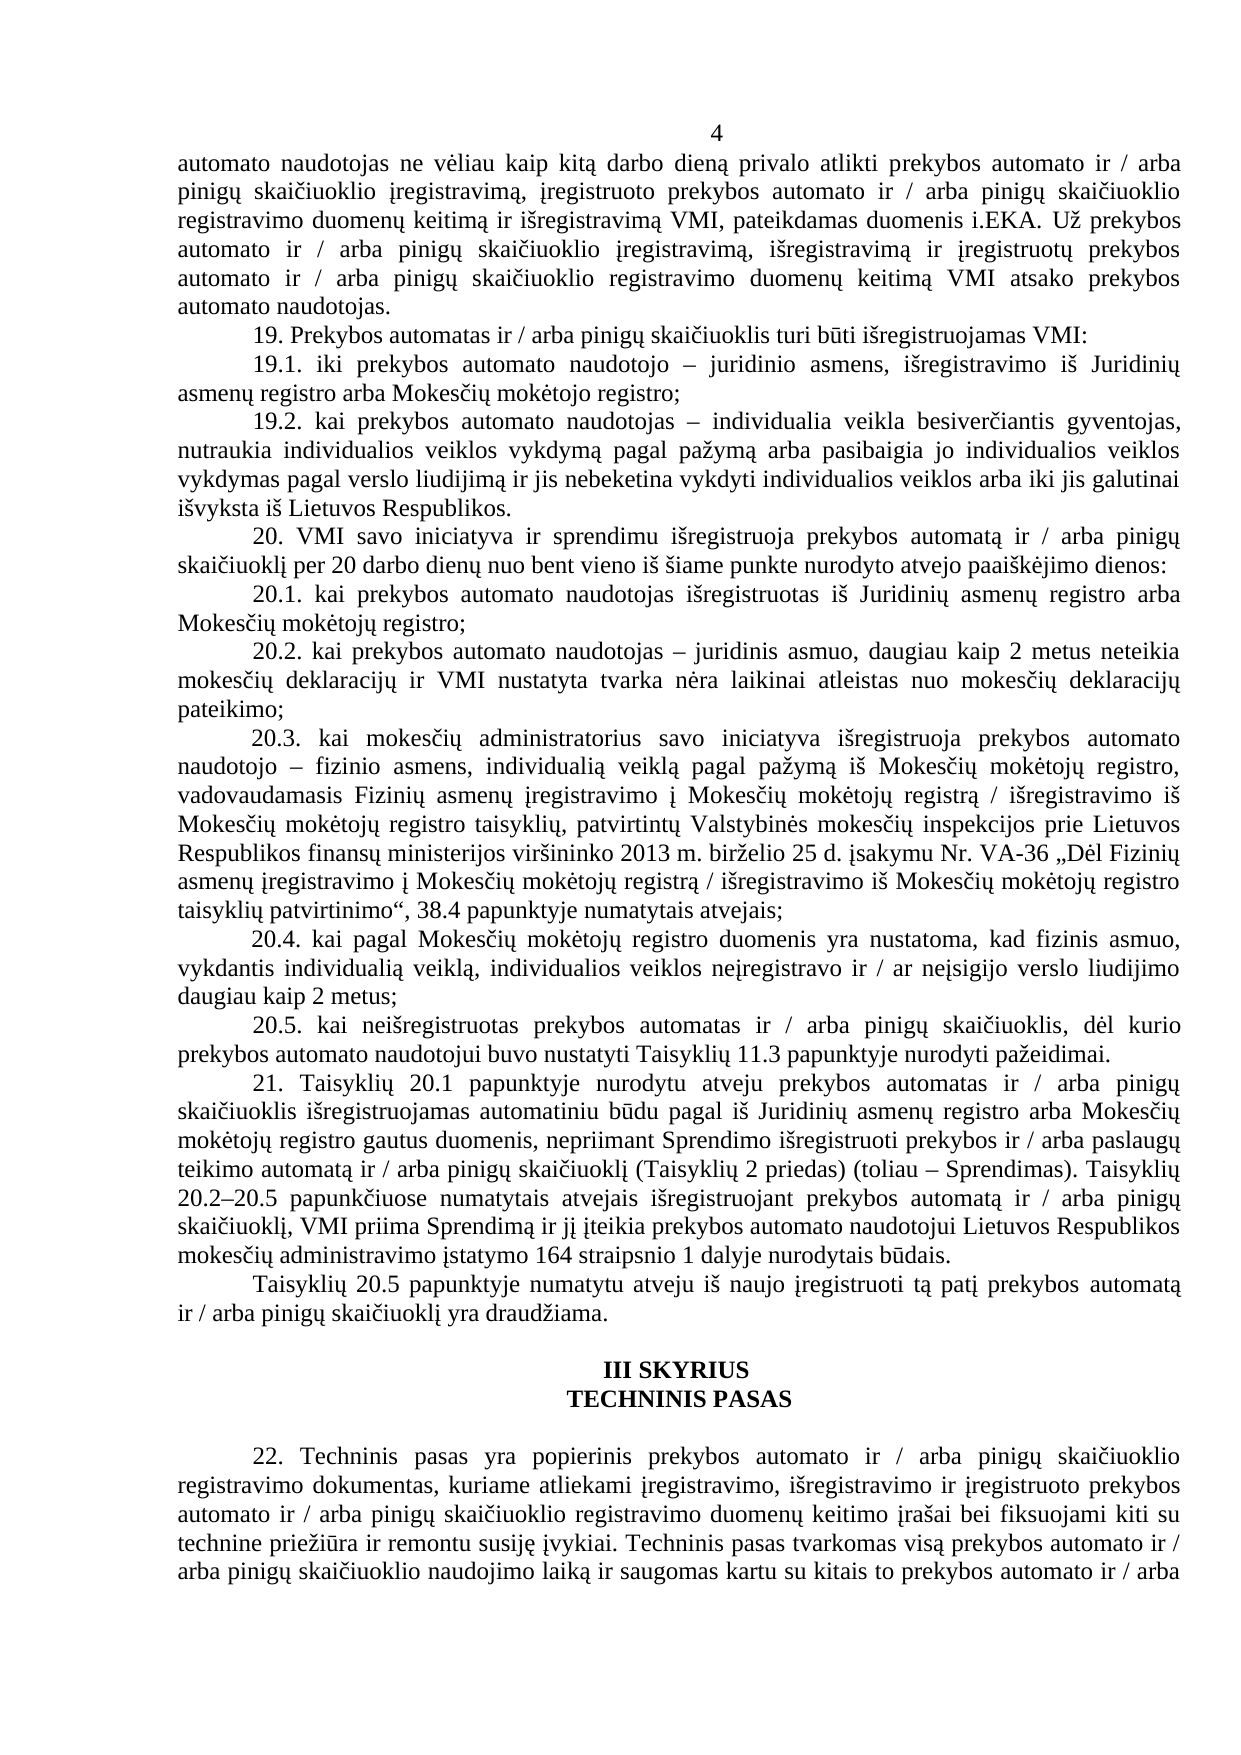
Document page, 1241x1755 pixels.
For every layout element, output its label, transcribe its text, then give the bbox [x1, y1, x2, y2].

text 20.3. kai mokesčių administratorius savo iniciatyva išregistruoja prekybos automato naudotojo – fizinio asmens, individualią veiklą pagal pažymą iš Mokesčių mokėtojų registro, vadovaudamasis Fizinių asmenų įregistravimo į Mokesčių mokėtojų registrą / išregistravimo iš Mokesčių mokėtojų registro taisyklių, patvirtintų Valstybinės mokesčių inspekcijos prie Lietuvos Respublikos finansų ministerijos viršininko 2013 m. birželio 25 d. įsakymu Nr. VA-36 „Dėl Fizinių asmenų įregistravimo į Mokesčių mokėtojų registrą / išregistravimo iš Mokesčių mokėtojų registro taisyklių patvirtinimo“, 38.4 papunktyje numatytais atvejais; [177, 723, 1181, 924]
text 20.4. kai pagal Mokesčių mokėtojų registro duomenis yra nustatoma, kad fizinis asmuo, vykdantis individualią veiklą, individualios veiklos neįregistravo ir / ar neįsigijo verslo liudijimo daugiau kaip 2 metus; [177, 924, 1181, 1010]
text Taisyklių 20.5 papunktyje numatytu atveju iš naujo įregistruoti tą patį prekybos automatą ir / arba pinigų skaičiuoklį yra draudžiama. [177, 1269, 1181, 1326]
text 19. Prekybos automatas ir / arba pinigų skaičiuoklis turi būti išregistruojamas VMI: [177, 320, 1181, 349]
text 19.2. kai prekybos automato naudotojas – individualia veikla besiverčiantis gyventojas, nutraukia individualios veiklos vykdymą pagal pažymą arba pasibaigia jo individualios veiklos vykdymas pagal verslo liudijimą ir jis nebeketina vykdyti individualios veiklos arba iki jis galutinai išvyksta iš Lietuvos Respublikos. [177, 406, 1181, 521]
text TECHNINIS PASAS [177, 1384, 1181, 1413]
text 21. Taisyklių 20.1 papunktyje nurodytu atveju prekybos automatas ir / arba pinigų skaičiuoklis išregistruojamas automatiniu būdu pagal iš Juridinių asmenų registro arba Mokesčių mokėtojų registro gautus duomenis, nepriimant Sprendimo išregistruoti prekybos ir / arba paslaugų teikimo automatą ir / arba pinigų skaičiuoklį (Taisyklių 2 priedas) (toliau – Sprendimas). Taisyklių 20.2–20.5 papunkčiuose numatytais atvejais išregistruojant prekybos automatą ir / arba pinigų skaičiuoklį, VMI priima Sprendimą ir jį įteikia prekybos automato naudotojui Lietuvos Respublikos mokesčių administravimo įstatymo 164 straipsnio 1 dalyje nurodytais būdais. [177, 1068, 1181, 1269]
text III SKYRIUS [177, 1355, 1181, 1384]
text 20.2. kai prekybos automato naudotojas – juridinis asmuo, daugiau kaip 2 metus neteikia mokesčių deklaracijų ir VMI nustatyta tvarka nėra laikinai atleistas nuo mokesčių deklaracijų pateikimo; [177, 636, 1181, 723]
text automato naudotojas ne vėliau kaip kitą darbo dieną privalo atlikti prekybos automato ir / arba pinigų skaičiuoklio įregistravimą, įregistruoto prekybos automato ir / arba pinigų skaičiuoklio registravimo duomenų keitimą ir išregistravimą VMI, pateikdamas duomenis i.EKA. Už prekybos automato ir / arba pinigų skaičiuoklio įregistravimą, išregistravimą ir įregistruotų prekybos automato ir / arba pinigų skaičiuoklio registravimo duomenų keitimą VMI atsako prekybos automato naudotojas. [177, 148, 1181, 320]
text 20. VMI savo iniciatyva ir sprendimu išregistruoja prekybos automatą ir / arba pinigų skaičiuoklį per 20 darbo dienų nuo bent vieno iš šiame punkte nurodyto atvejo paaiškėjimo dienos: [177, 521, 1181, 579]
text 20.1. kai prekybos automato naudotojas išregistruotas iš Juridinių asmenų registro arba Mokesčių mokėtojų registro; [177, 579, 1181, 636]
text 19.1. iki prekybos automato naudotojo – juridinio asmens, išregistravimo iš Juridinių asmenų registro arba Mokesčių mokėtojo registro; [177, 349, 1181, 406]
text 22. Techninis pasas yra popierinis prekybos automato ir / arba pinigų skaičiuoklio registravimo dokumentas, kuriame atliekami įregistravimo, išregistravimo ir įregistruoto prekybos automato ir / arba pinigų skaičiuoklio registravimo duomenų keitimo įrašai bei fiksuojami kiti su technine priežiūra ir remontu susiję įvykiai. Techninis pasas tvarkomas visą prekybos automato ir / arba pinigų skaičiuoklio naudojimo laiką ir saugomas kartu su kitais to prekybos automato ir / arba [177, 1441, 1181, 1585]
text 20.5. kai neišregistruotas prekybos automatas ir / arba pinigų skaičiuoklis, dėl kurio prekybos automato naudotojui buvo nustatyti Taisyklių 11.3 papunktyje nurodyti pažeidimai. [177, 1010, 1181, 1068]
